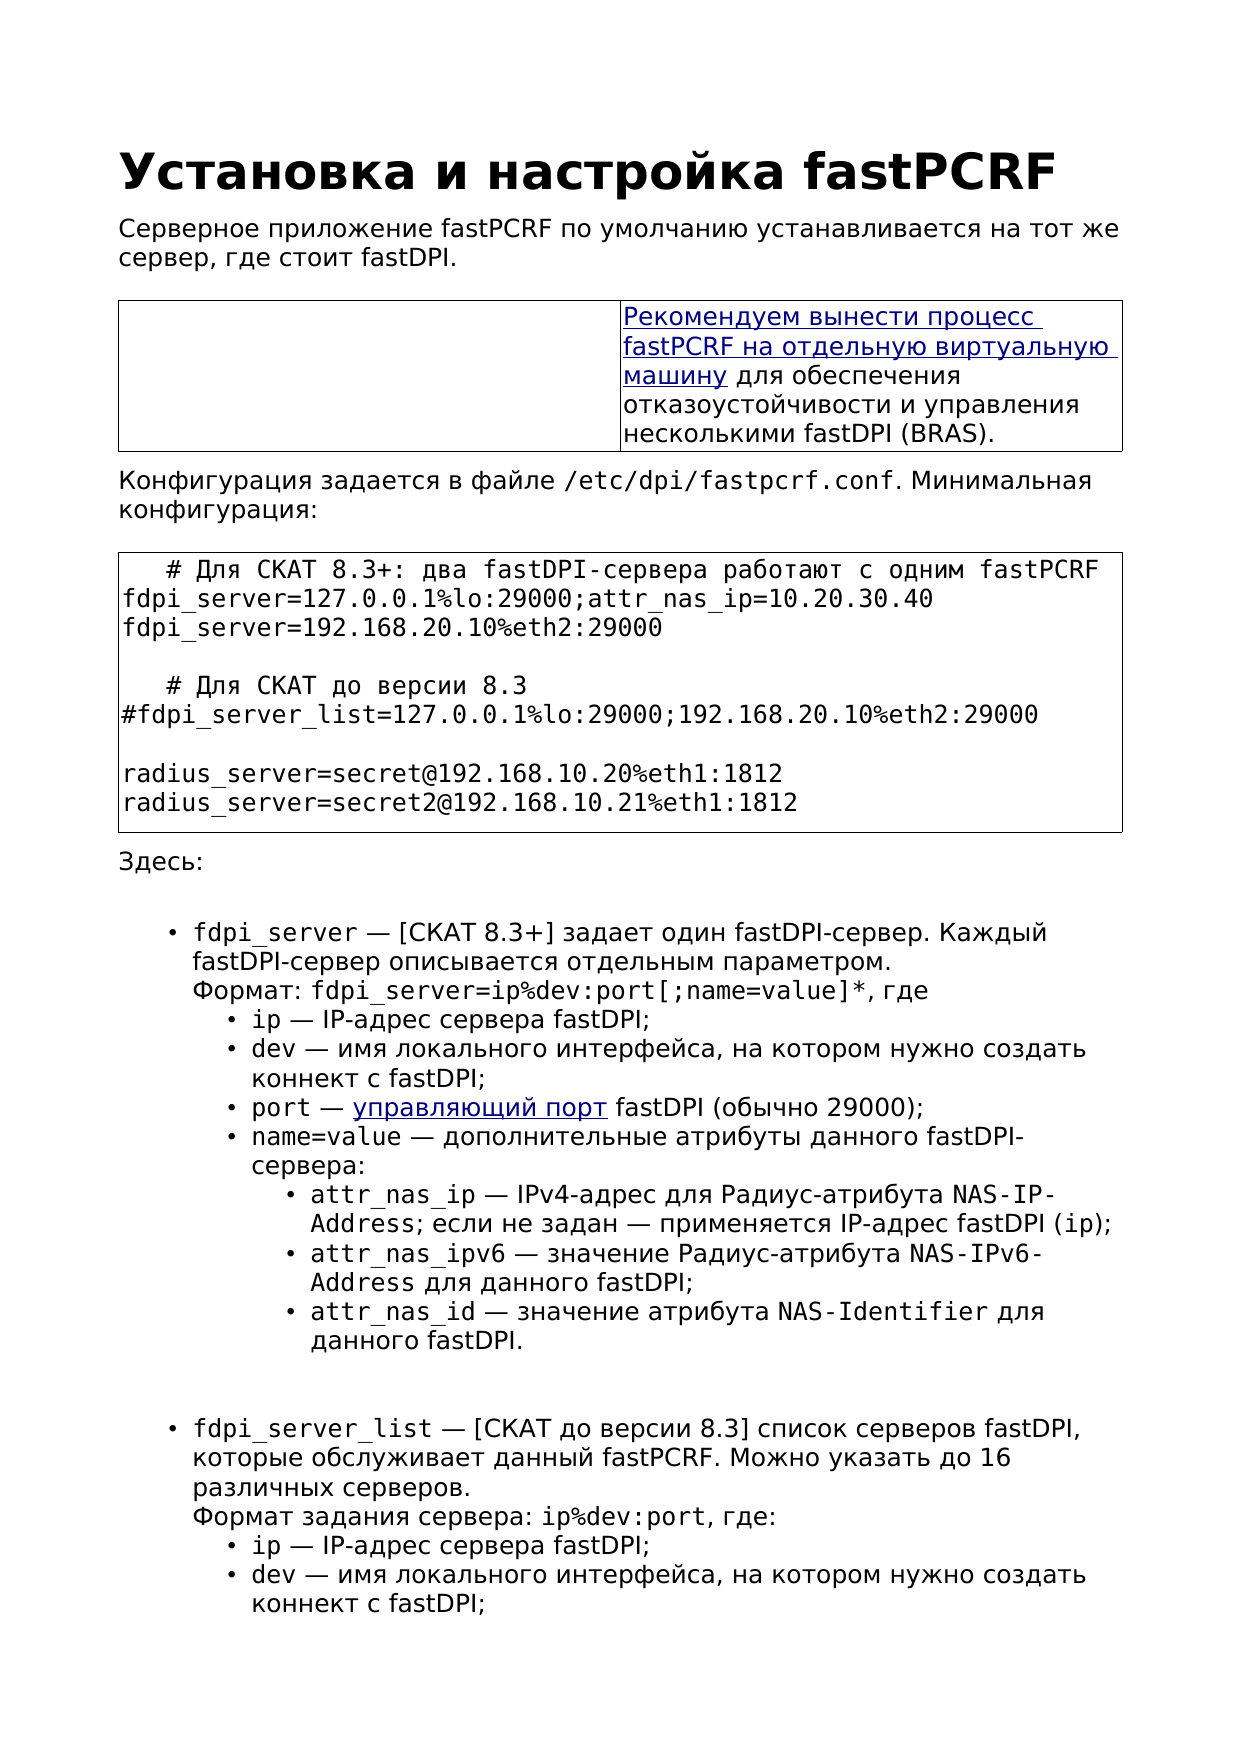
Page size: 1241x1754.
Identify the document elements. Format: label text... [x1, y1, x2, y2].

list attr_nas_ip — IPv4-адрес для Радиус-атрибута NAS-IP-Address; если не задан — применяется IP-адрес fastDPI (ip); [295, 1181, 1122, 1239]
list dev — имя локального интерфейса, на котором нужно создать коннект с fastDPI; [236, 1035, 1122, 1093]
list name=value — дополнительные атрибуты данного fastDPI-сервера: [236, 1122, 1122, 1181]
table_header [119, 301, 620, 451]
text Здесь: [118, 847, 1122, 876]
list fdpi_server — [СКАТ 8.3+] задает один fastDPI-сервер. Каждый fastDPI-сервер описывается отдельным параметром. Формат: fdpi_server=ip%dev:port[;name=value]*, где [177, 918, 1122, 1006]
list attr_nas_id — значение атрибута NAS-Identifier для данного fastDPI. [295, 1297, 1122, 1356]
list attr_nas_ipv6 — значение Радиус-атрибута NAS-IPv6-Address для данного fastDPI; [295, 1239, 1122, 1297]
table_header # Для СКАТ 8.3+: два fastDPI-сервера работают с одним fastPCRF fdpi_server=127.0.0.1%lo:29000;attr_nas_ip=10.20.30.40 fdpi_server=192.168.20.10%eth2:29000 # Для СКАТ до версии 8.3 #fdpi_server_list=127.0.0.1%lo:29000;192.168.20.10%eth2:29000 radius_server=secret@192.168.10.20%eth1:1812 radius_server=secret2@192.168.10.21%eth1:1812 [119, 553, 1122, 832]
list ip — IP-адрес сервера fastDPI; [236, 1531, 1122, 1560]
list dev — имя локального интерфейса, на котором нужно создать коннект с fastDPI; [236, 1560, 1122, 1619]
list ip — IP-адрес сервера fastDPI; [236, 1006, 1122, 1035]
list port — управляющий порт fastDPI (обычно 29000); [236, 1093, 1122, 1122]
table_header Рекомендуем вынести процесс fastPCRF на отдельную виртуальную машину для обеспечения отказоустойчивости и управления несколькими fastDPI (BRAS). [621, 301, 1122, 451]
subtitle Установка и настройка fastPCRF [118, 143, 1122, 201]
text Конфигурация задается в файле /etc/dpi/fastpcrf.conf. Минимальная конфигурация: [118, 466, 1122, 524]
list fdpi_server_list — [СКАТ до версии 8.3] список серверов fastDPI, которые обслуживает данный fastPCRF. Можно указать до 16 различных серверов. Формат задания сервера: ip%dev:port, где: [177, 1414, 1122, 1531]
text Серверное приложение fastPCRF по умолчанию устанавливается на тот же сервер, где стоит fastDPI. [118, 214, 1122, 272]
